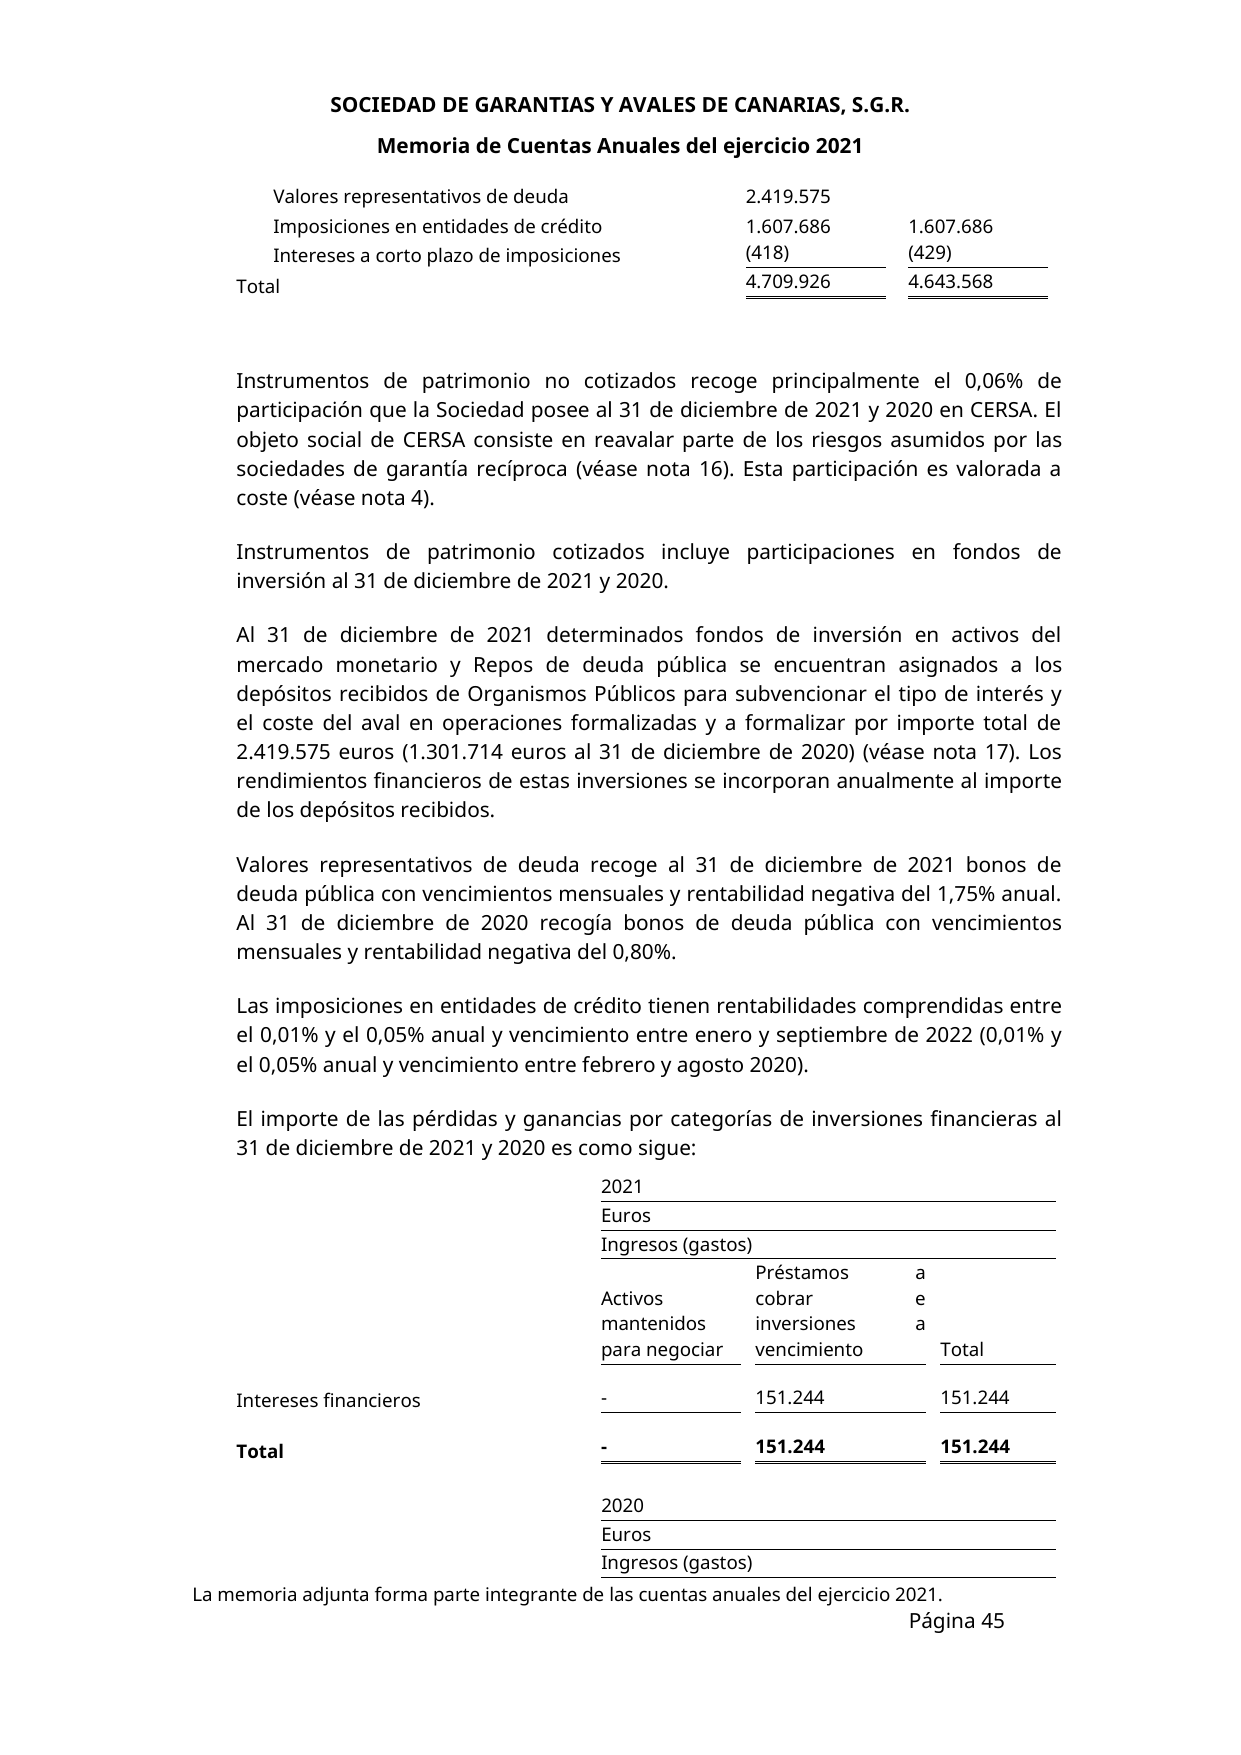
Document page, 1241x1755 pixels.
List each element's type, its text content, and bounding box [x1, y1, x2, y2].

table_cell [594, 1365, 748, 1385]
table_cell Ingresos (gastos) [594, 1550, 1063, 1578]
text Al 31 de diciembre de 2021 determinados fondos de inversión en activos del mercado monetario y Repos de deuda pública se encuentran asignados a los depósitos recibidos de Organismos Públicos para subvencionar el tipo de interés y el coste del aval en operaciones formalizadas y a formalizar por importe total de 2.419.575 euros (1.301.714 euros al 31 de diciembre de 2020) (véase nota 17). Los rendimientos financieros de estas inversiones se incorporan anualmente al importe de los depósitos recibidos. [236, 619, 1063, 824]
table_cell (429) [901, 239, 1063, 268]
table_cell 2.649.342 [901, 184, 1063, 209]
table_cell 151.244 [933, 1385, 1063, 1413]
table_cell Euros [594, 1202, 1063, 1231]
table_cell Préstamos a cobrar e inversiones a vencimiento [748, 1260, 933, 1365]
table_cell [177, 1260, 593, 1365]
table_cell [748, 1365, 933, 1385]
table_header 2021 [594, 1174, 1063, 1202]
text Valores representativos de deuda recoge al 31 de diciembre de 2021 bonos de deuda pública con vencimientos mensuales y rentabilidad negativa del 1,75% anual. Al 31 de diciembre de 2020 recogía bonos de deuda pública con vencimientos mensuales y rentabilidad negativa del 0,80%. [236, 849, 1063, 965]
table_cell Total [933, 1260, 1063, 1365]
table_cell [933, 1413, 1063, 1433]
table_cell (418) [738, 239, 901, 268]
table_header [177, 1493, 594, 1521]
table_cell [177, 1202, 593, 1231]
text Las imposiciones en entidades de crédito tienen rentabilidades comprendidas entre el 0,01% y el 0,05% anual y vencimiento entre enero y septiembre de 2022 (0,01% y el 0,05% anual y vencimiento entre febrero y agosto 2020). [236, 990, 1063, 1078]
text El importe de las pérdidas y ganancias por categorías de inversiones financieras al 31 de diciembre de 2021 y 2020 es como sigue: [236, 1103, 1063, 1161]
table_cell [177, 1231, 593, 1259]
table_cell - [594, 1385, 748, 1413]
table_cell Imposiciones en entidades de crédito [177, 209, 738, 238]
text Instrumentos de patrimonio cotizados incluye participaciones en fondos de inversión al 31 de diciembre de 2021 y 2020. [236, 536, 1063, 594]
table_cell Valores representativos de deuda [177, 184, 738, 209]
table_cell [933, 1365, 1063, 1385]
table_cell [177, 1413, 593, 1433]
table_cell Activos mantenidos para negociar [594, 1260, 748, 1365]
table_cell [594, 1413, 748, 1433]
table_cell 151.244 [748, 1433, 933, 1464]
table_cell 4.709.926 [738, 268, 901, 299]
table_cell Intereses financieros [177, 1385, 593, 1413]
table_cell [177, 1550, 594, 1578]
table_cell Intereses a corto plazo de imposiciones [177, 239, 738, 268]
table_cell - [594, 1433, 748, 1464]
table_cell Total [177, 268, 738, 299]
text Instrumentos de patrimonio no cotizados recoge principalmente el 0,06% de participación que la Sociedad posee al 31 de diciembre de 2021 y 2020 en CERSA. El objeto social de CERSA consiste en reavalar parte de los riesgos asumidos por las sociedades de garantía recíproca (véase nota 16). Esta participación es valorada a coste (véase nota 4). [236, 365, 1063, 511]
table_cell [177, 1521, 594, 1550]
table_cell 4.643.568 [901, 268, 1063, 299]
table_cell Total [177, 1433, 593, 1464]
table_header 2020 [594, 1493, 1063, 1521]
table_header [177, 1174, 593, 1202]
table_cell Euros [594, 1521, 1063, 1550]
table_cell [177, 1365, 593, 1385]
table_cell 1.607.686 [901, 209, 1063, 238]
table_cell 151.244 [933, 1433, 1063, 1464]
table_cell 151.244 [748, 1385, 933, 1413]
table_cell [748, 1413, 933, 1433]
table_cell Ingresos (gastos) [594, 1231, 1063, 1259]
table_cell 1.607.686 [738, 209, 901, 238]
table_cell 2.419.575 [738, 184, 901, 209]
